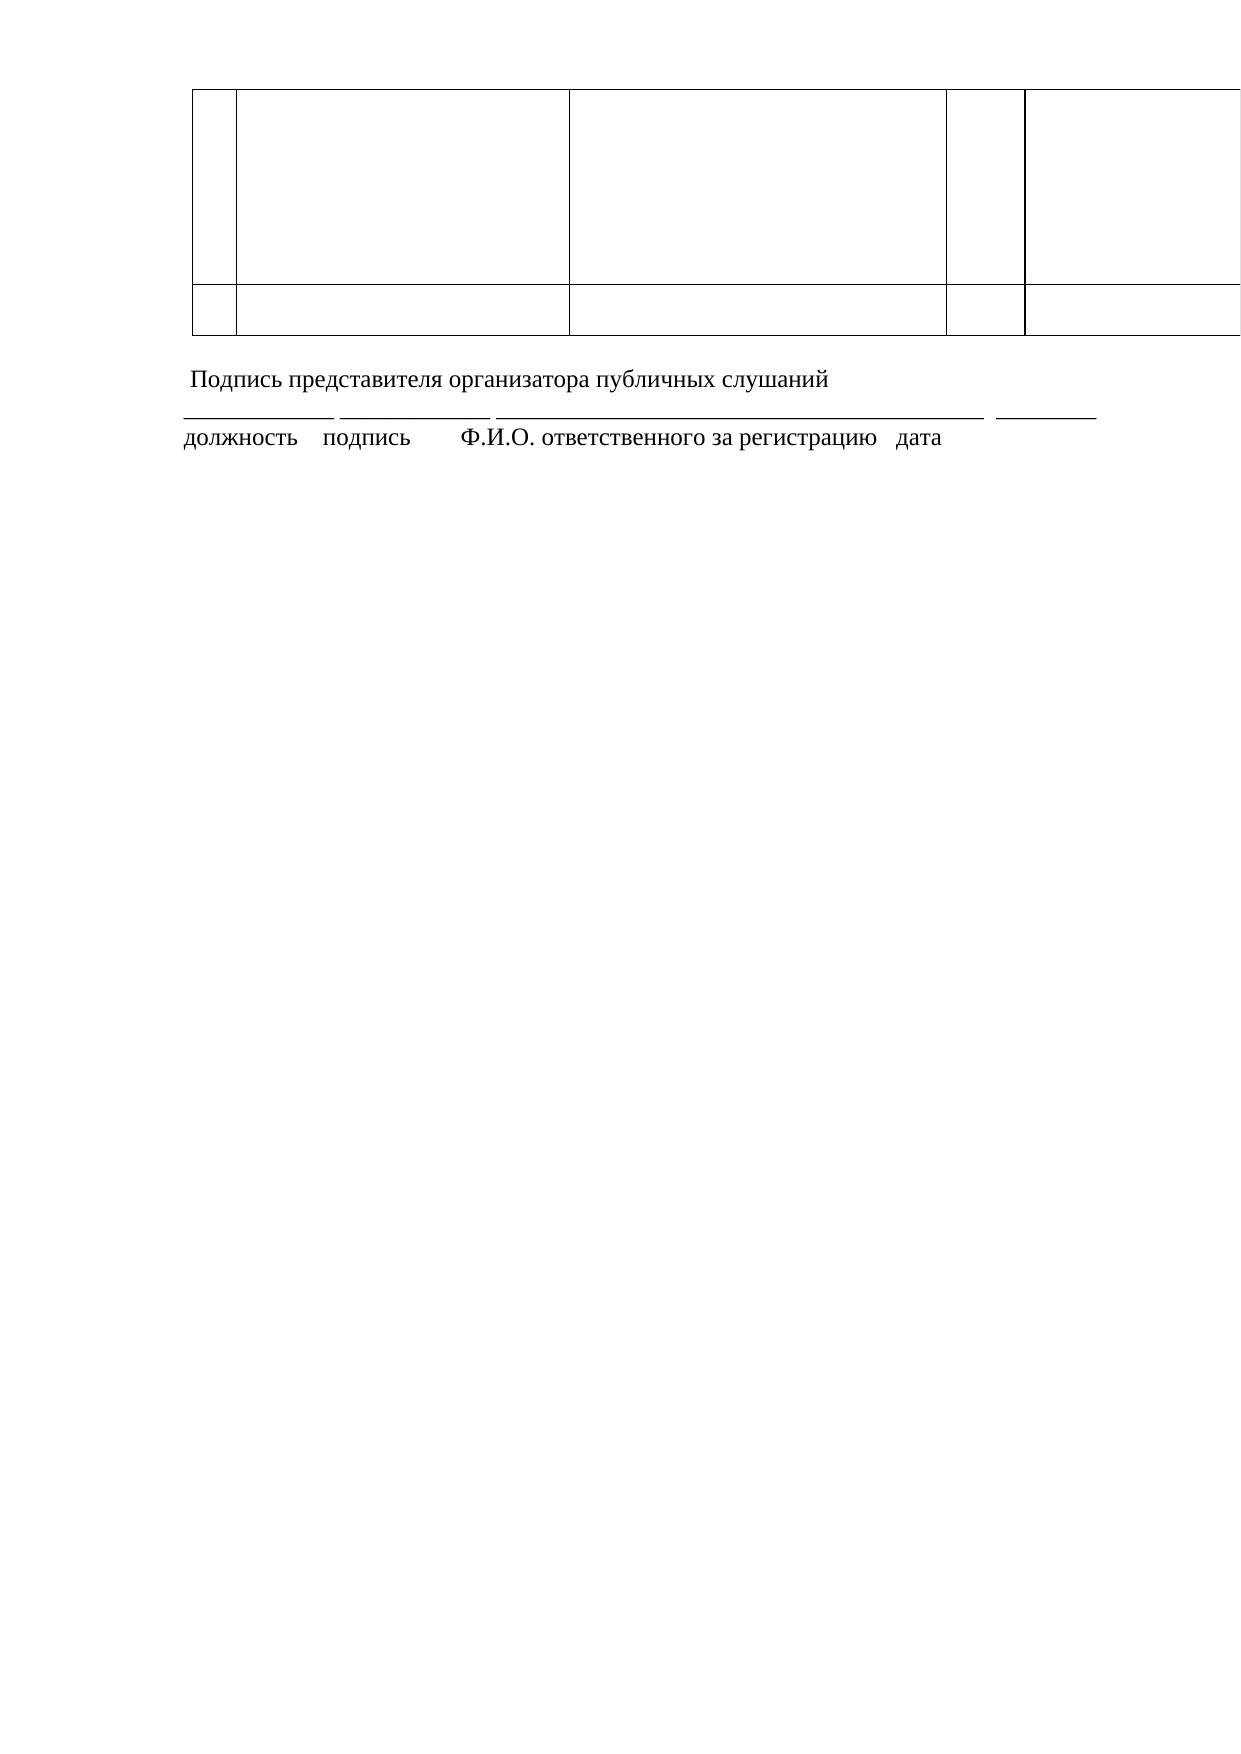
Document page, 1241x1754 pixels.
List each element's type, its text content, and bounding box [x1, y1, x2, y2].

table_cell [570, 285, 946, 334]
table_cell [193, 90, 236, 283]
table_cell [570, 90, 946, 283]
table_cell [237, 90, 569, 283]
table_cell [947, 285, 1024, 334]
table_cell [1026, 90, 1240, 283]
table_cell [1026, 285, 1240, 334]
text должность подпись Ф.И.О. ответственного за регистрацию дата [177, 422, 1152, 451]
text Подпись представителя организатора публичных слушаний [177, 364, 1152, 393]
table_cell [237, 285, 569, 334]
table_cell [947, 90, 1024, 283]
table_cell [193, 285, 236, 334]
text ____________ ____________ _______________________________________ ________ [177, 393, 1152, 422]
